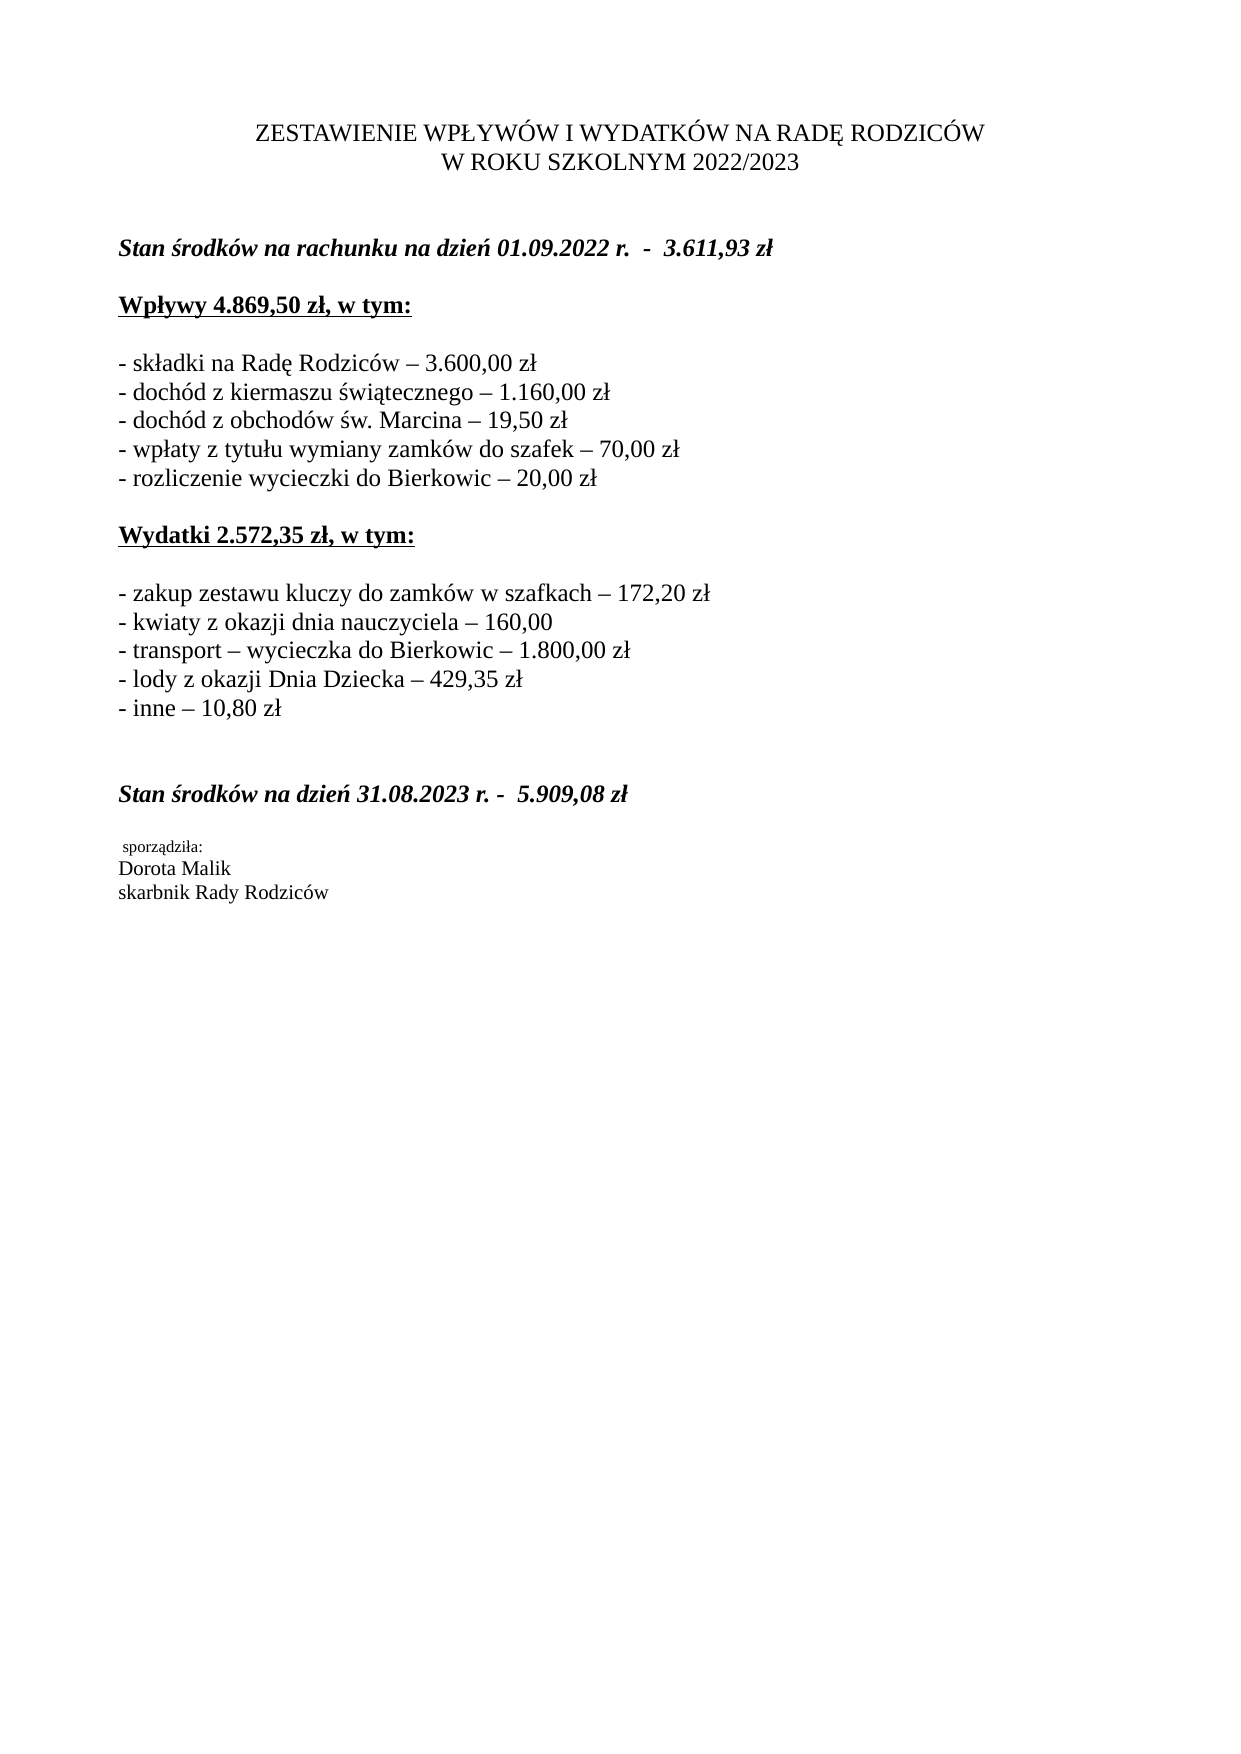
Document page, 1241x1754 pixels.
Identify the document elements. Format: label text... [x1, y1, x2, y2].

text - transport – wycieczka do Bierkowic – 1.800,00 zł [118, 636, 1122, 664]
text - wpłaty z tytułu wymiany zamków do szafek – 70,00 zł [118, 434, 1122, 463]
text - kwiaty z okazji dnia nauczyciela – 160,00 [118, 607, 1122, 636]
text - zakup zestawu kluczy do zamków w szafkach – 172,20 zł [118, 578, 1122, 607]
text Stan środków na rachunku na dzień 01.09.2022 r. - 3.611,93 zł [118, 233, 1122, 262]
text - składki na Radę Rodziców – 3.600,00 zł [118, 348, 1122, 377]
text - inne – 10,80 zł [118, 693, 1122, 722]
text Stan środków na dzień 31.08.2023 r. - 5.909,08 zł [118, 779, 1122, 808]
text Wydatki 2.572,35 zł, w tym: [118, 521, 1122, 549]
text - rozliczenie wycieczki do Bierkowic – 20,00 zł [118, 463, 1122, 492]
text - dochód z obchodów św. Marcina – 19,50 zł [118, 406, 1122, 434]
text Dorota Malik [118, 856, 1122, 880]
text ZESTAWIENIE WPŁYWÓW I WYDATKÓW NA RADĘ RODZICÓW [118, 118, 1122, 147]
text Wpływy 4.869,50 zł, w tym: [118, 291, 1122, 319]
text skarbnik Rady Rodziców [118, 880, 1122, 904]
text sporządziła: [118, 837, 1122, 856]
text W ROKU SZKOLNYM 2022/2023 [118, 147, 1122, 176]
text - dochód z kiermaszu świątecznego – 1.160,00 zł [118, 377, 1122, 406]
text - lody z okazji Dnia Dziecka – 429,35 zł [118, 664, 1122, 693]
